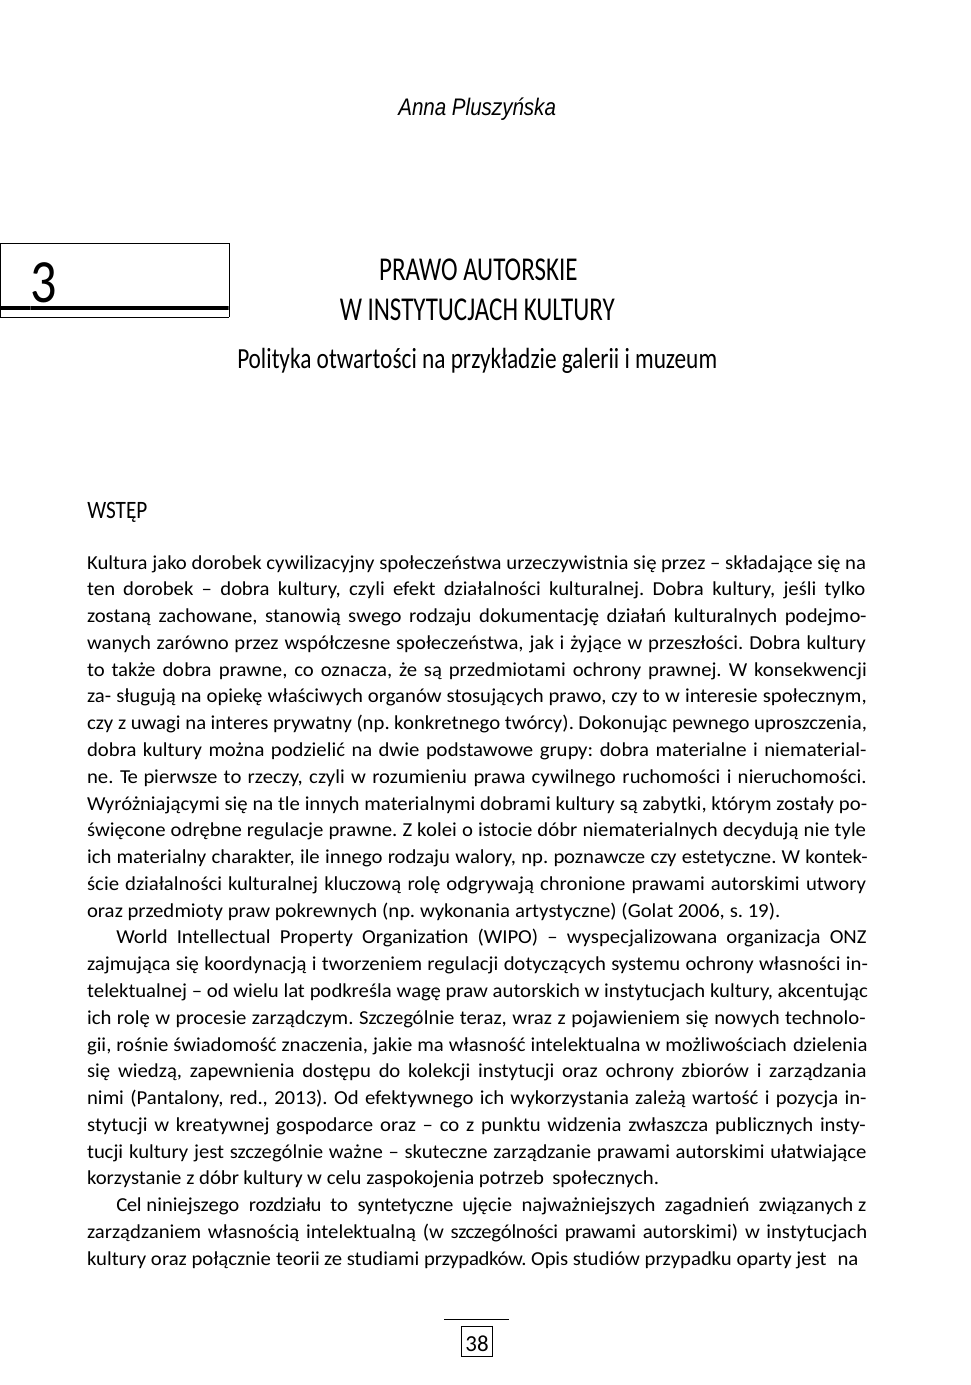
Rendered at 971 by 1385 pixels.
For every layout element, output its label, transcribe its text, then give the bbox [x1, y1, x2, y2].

text Cel niniejszego rozdziału to syntetyczne ujęcie najważniejszych zagadnień związanych z zarządzaniem własnością intelektualną (w szczególności prawami autorskimi) w instytucjach kultury oraz połącznie teorii ze studiami przypadków. Opis studiów przypadku oparty jest na [87, 1192, 868, 1270]
text Kultura jako dorobek cywilizacyjny społeczeństwa urzeczywistnia się przez – składające się na ten dorobek – dobra kultury, czyli efekt działalności kulturalnej. Dobra kultury, jeśli tylko zostaną zachowane, stanowią swego rodzaju dokumentację działań kulturalnych podejmo- wanych zarówno przez współczesne społeczeństwa, jak i żyjące w przeszłości. Dobra kultury to także dobra prawne, co oznacza, że są przedmiotami ochrony prawnej. W konsekwencji za- sługują na opiekę właściwych organów stosujących prawo, czy to w interesie społecznym, czy z uwagi na interes prywatny (np. konkretnego twórcy). Dokonując pewnego uproszczenia, dobra kultury można podzielić na dwie podstawowe grupy: dobra materialne i niematerial- ne. Te pierwsze to rzeczy, czyli w rozumieniu prawa cywilnego ruchomości i nieruchomości. Wyróżniającymi się na tle innych materialnymi dobrami kultury są zabytki, którym zostały po- święcone odrębne regulacje prawne. Z kolei o istocie dóbr niematerialnych decydują nie tyle ich materialny charakter, ile innego rodzaju walory, np. poznawcze czy estetyczne. W kontek- ście działalności kulturalnej kluczową rolę odgrywają chronione prawami autorskimi utwory oraz przedmioty praw pokrewnych (np. wykonania artystyczne) (Golat 2006, s. 19). [87, 550, 868, 922]
text World Intellectual Property Organization (WIPO) – wyspecjalizowana organizacja ONZ zajmująca się koordynacją i tworzeniem regulacji dotyczących systemu ochrony własności in- telektualnej – od wielu lat podkreśla wagę praw autorskich w instytucjach kultury, akcentując ich rolę w procesie zarządczym. Szczególnie teraz, wraz z pojawieniem się nowych technolo- gii, rośnie świadomość znaczenia, jakie ma własność intelektualna w możliwościach dzielenia się wiedzą, zapewnienia dostępu do kolekcji instytucji oraz ochrony zbiorów i zarządzania nimi (Pantalony, red., 2013). Od efektywnego ich wykorzystania zależą wartość i pozycja in- stytucji w kreatywnej gospodarce oraz – co z punktu widzenia zwłaszcza publicznych insty- tucji kultury jest szczególnie ważne – skuteczne zarządzanie prawami autorskimi ułatwiające korzystanie z dóbr kultury w celu zaspokojenia potrzeb społecznych. [87, 924, 868, 1190]
text [1, 310, 229, 317]
text 3 [1, 244, 229, 306]
text Anna Pluszyńska [233, 93, 721, 121]
text W INSTYTUCJACH KULTURY [233, 288, 721, 329]
text Polityka otwartości na przykładzie galerii i muzeum [234, 340, 721, 376]
text PRAWO AUTORSKIE [234, 248, 723, 288]
text WSTĘP [87, 494, 879, 525]
